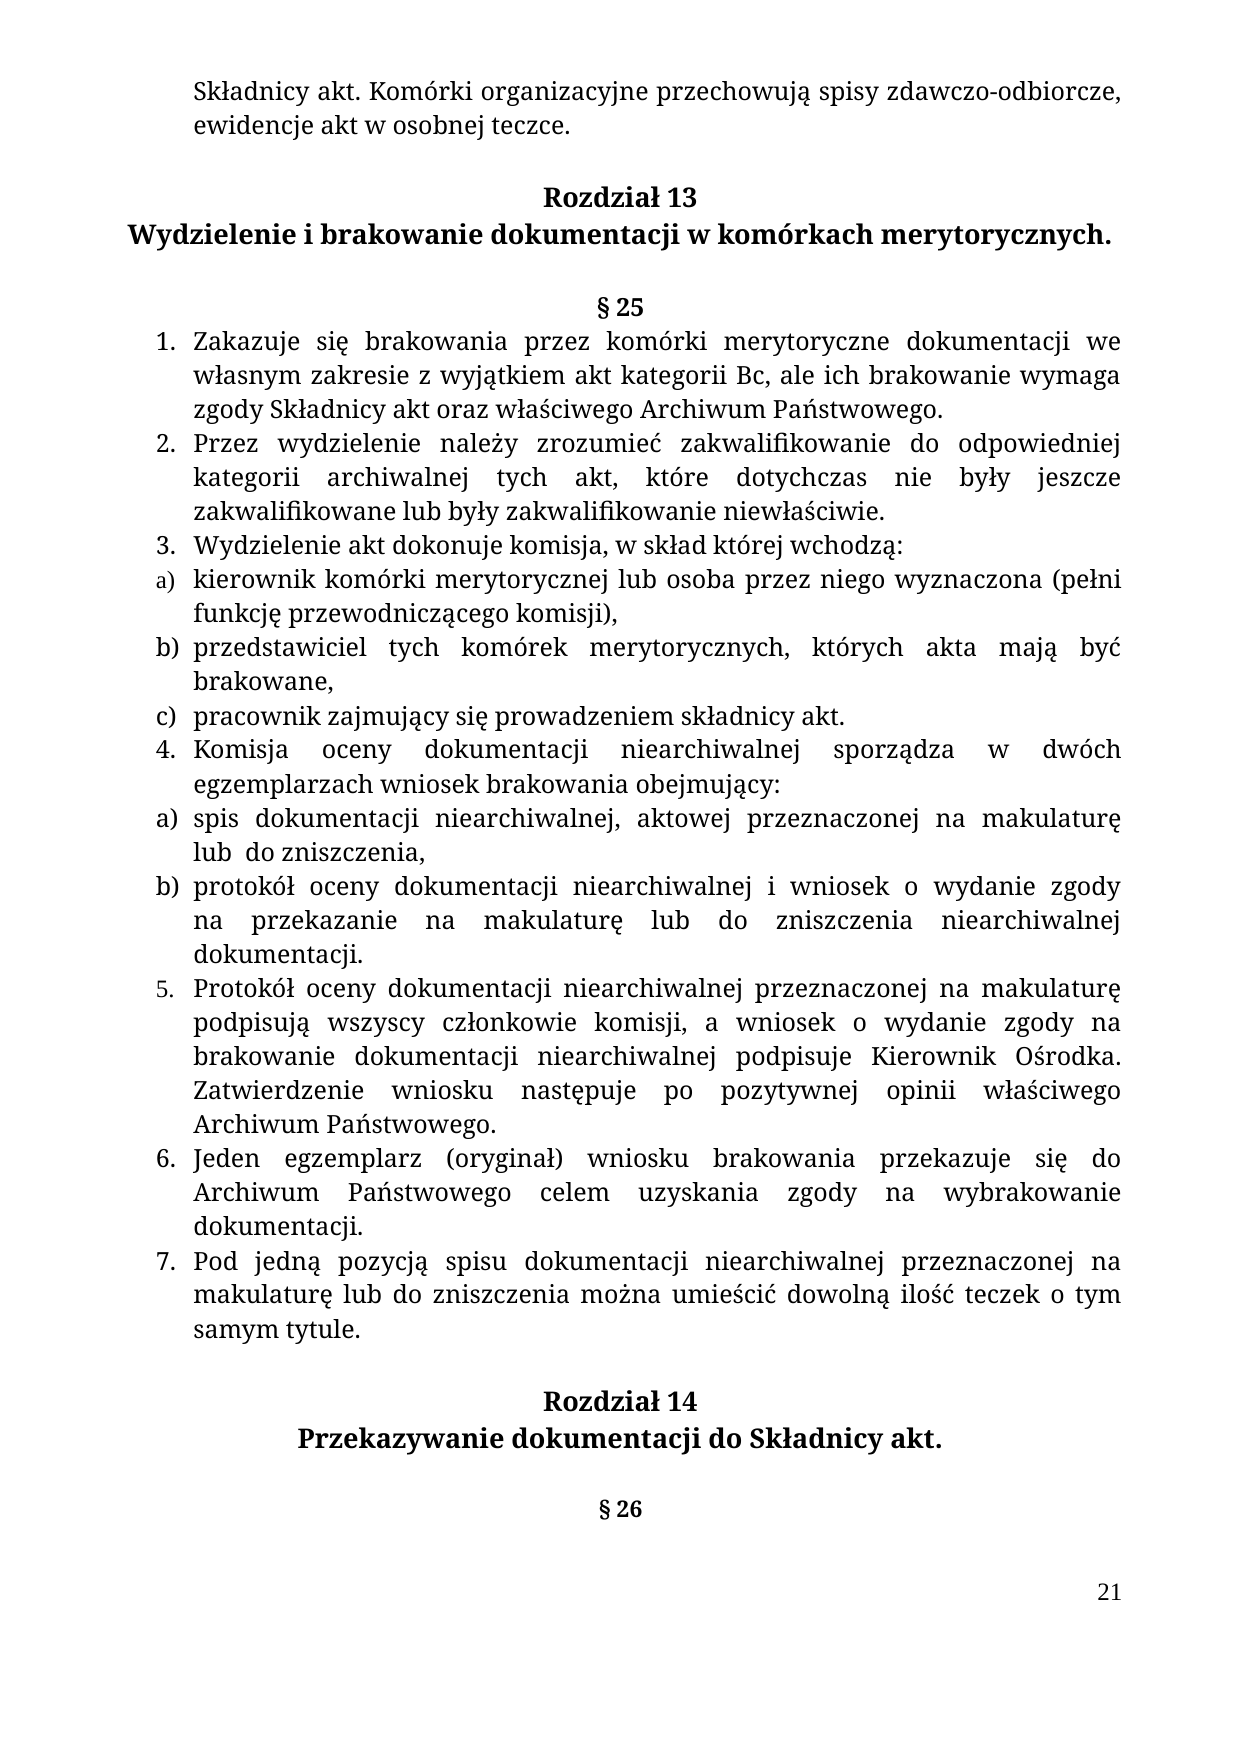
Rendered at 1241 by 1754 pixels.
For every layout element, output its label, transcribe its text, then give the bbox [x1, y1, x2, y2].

list protokół oceny dokumentacji niearchiwalnej i wniosek o wydanie zgody na przekazanie na makulaturę lub do zniszczenia niearchiwalnej dokumentacji. [156, 868, 1122, 971]
list Pod jedną pozycją spisu dokumentacji niearchiwalnej przeznaczonej na makulaturę lub do zniszczenia można umieścić dowolną ilość teczek o tym samym tytule. [156, 1243, 1122, 1345]
text Rozdział 13 [118, 179, 1122, 216]
text Rozdział 14 [118, 1382, 1122, 1419]
text Wydzielenie i brakowanie dokumentacji w komórkach merytorycznych. [118, 216, 1122, 252]
list przedstawiciel tych komórek merytorycznych, których akta mają być brakowane, [156, 630, 1122, 698]
list spis dokumentacji niearchiwalnej, aktowej przeznaczonej na makulaturę lub do zniszczenia, [156, 800, 1122, 868]
list Komisja oceny dokumentacji niearchiwalnej sporządza w dwóch egzemplarzach wniosek brakowania obejmujący: [156, 732, 1122, 800]
list Wydzielenie akt dokonuje komisja, w skład której wchodzą: [156, 528, 1122, 562]
text Przekazywanie dokumentacji do Składnicy akt. [118, 1419, 1122, 1456]
list Jeden egzemplarz (oryginał) wniosku brakowania przekazuje się do Archiwum Państwowego celem uzyskania zgody na wybrakowanie dokumentacji. [156, 1141, 1122, 1243]
text § 25 [118, 289, 1122, 323]
list Zakazuje się brakowania przez komórki merytoryczne dokumentacji we własnym zakresie z wyjątkiem akt kategorii Bc, ale ich brakowanie wymaga zgody Składnicy akt oraz właściwego Archiwum Państwowego. [156, 323, 1122, 426]
list Protokół oceny dokumentacji niearchiwalnej przeznaczonej na makulaturę podpisują wszyscy członkowie komisji, a wniosek o wydanie zgody na brakowanie dokumentacji niearchiwalnej podpisuje Kierownik Ośrodka. Zatwierdzenie wniosku następuje po pozytywnej opinii właściwego Archiwum Państwowego. [156, 971, 1122, 1141]
list kierownik komórki merytorycznej lub osoba przez niego wyznaczona (pełni funkcję przewodniczącego komisji), [156, 562, 1122, 630]
list pracownik zajmujący się prowadzeniem składnicy akt. [156, 698, 1122, 732]
text § 26 [118, 1493, 1122, 1524]
list Składnicy akt. Komórki organizacyjne przechowują spisy zdawczo-odbiorcze, ewidencje akt w osobnej teczce. [156, 74, 1122, 142]
list Przez wydzielenie należy zrozumieć zakwalifikowanie do odpowiedniej kategorii archiwalnej tych akt, które dotychczas nie były jeszcze zakwalifikowane lub były zakwalifikowanie niewłaściwie. [156, 426, 1122, 528]
